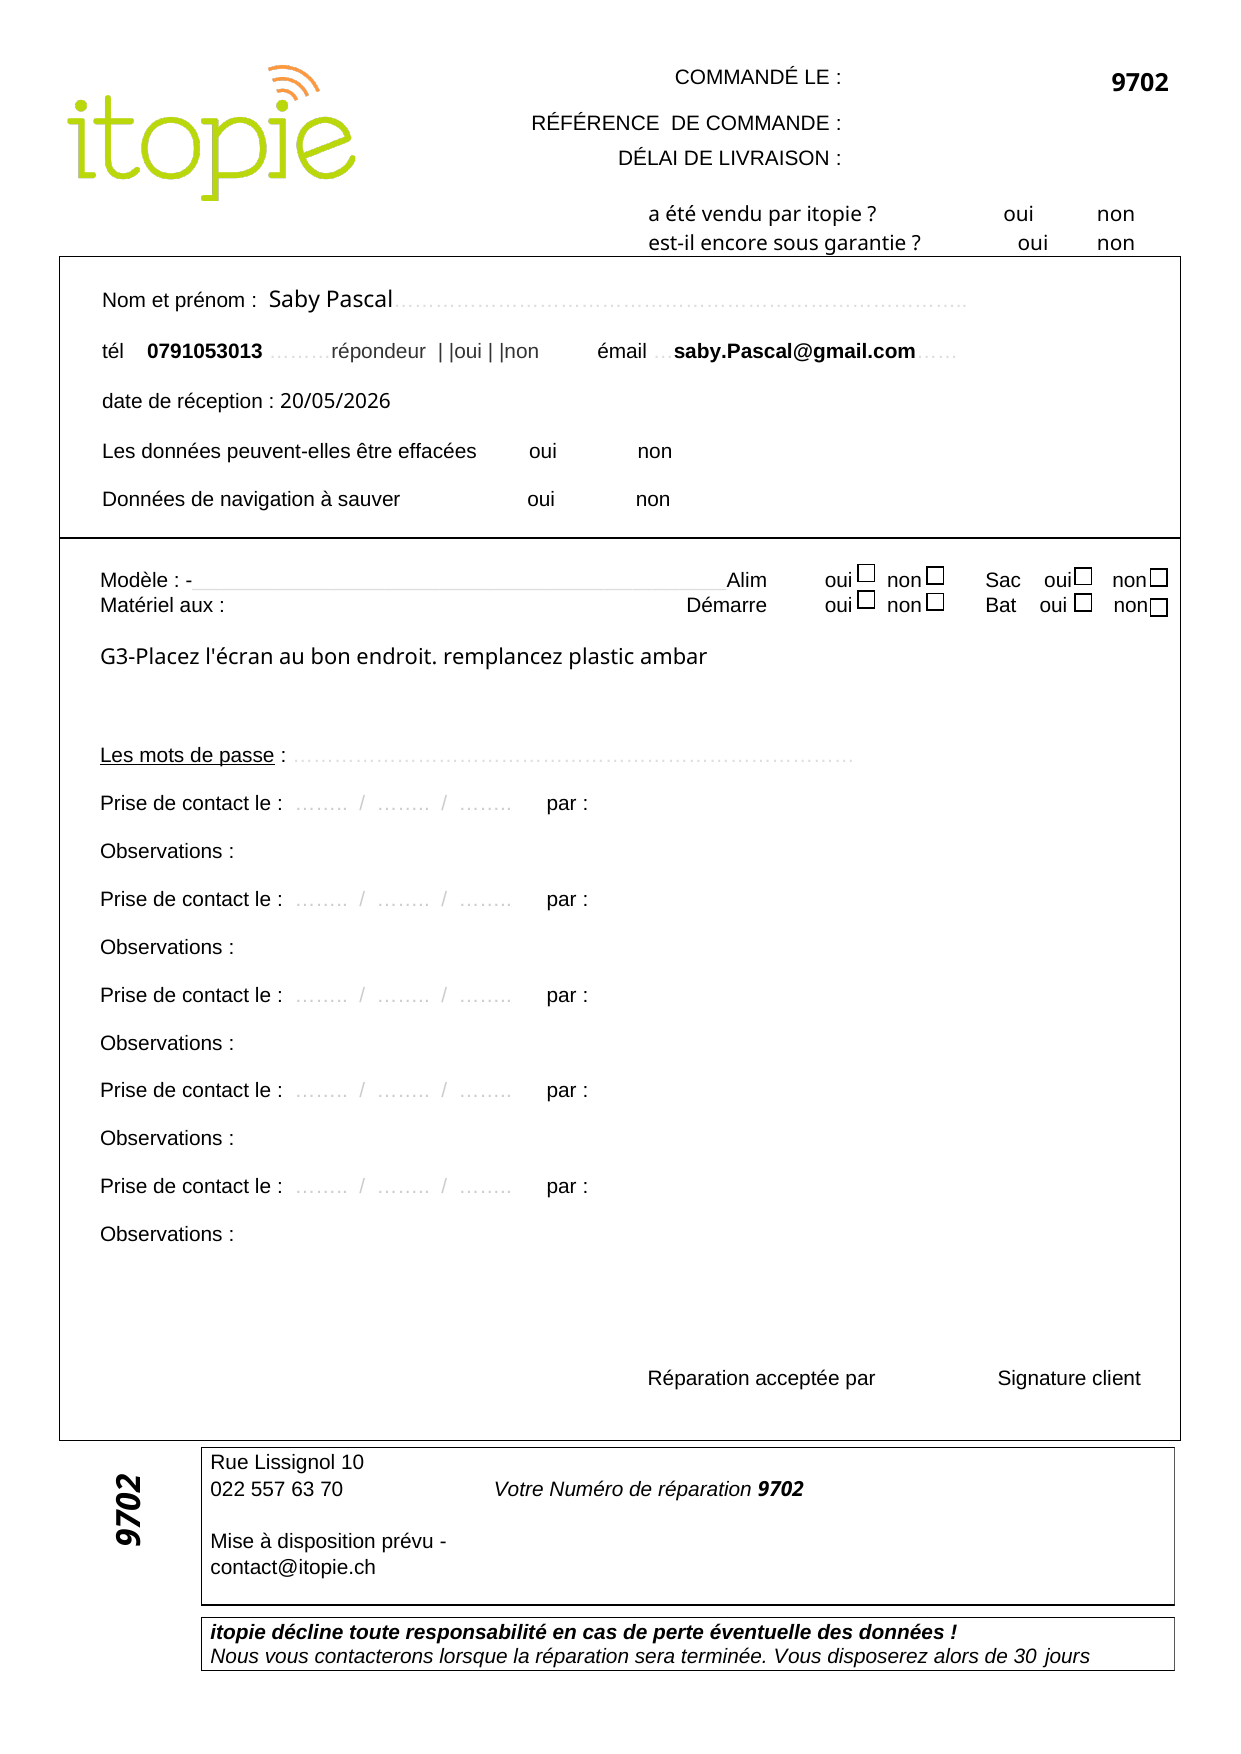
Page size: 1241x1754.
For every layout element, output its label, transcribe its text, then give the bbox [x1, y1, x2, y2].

table_cell DÉLAI DE LIVRAISON : [490, 140, 847, 175]
table_header 9702 [847, 59, 1180, 104]
text Nom et prénom : Saby Pascal……………………………………………………………………….. [60, 280, 1180, 314]
text Prise de contact le : …….. / …….. / …….. par : [60, 1075, 1180, 1102]
text Modèle : - Alim oui non Sac oui non [948, 562, 1180, 590]
text Prise de contact le : …….. / …….. / …….. par : [60, 1171, 1180, 1198]
table_cell [847, 105, 1180, 140]
text Réparation acceptée par Signature client [60, 1363, 1180, 1390]
text Observations : [60, 836, 1180, 863]
text Prise de contact le : …….. / …….. / …….. par : [60, 883, 1180, 911]
text Les mots de passe : ……………………………………………………………………… [60, 740, 1180, 767]
text Observations : [60, 931, 1180, 958]
table_cell [847, 140, 1180, 175]
table_cell RÉFÉRENCE DE COMMANDE : [490, 105, 847, 140]
text G3-Placez l'écran au bon endroit. remplancez plastic ambar [60, 638, 1180, 671]
picture [67, 65, 356, 201]
text Matériel aux : Démarre oui non Bat oui non [60, 590, 1180, 617]
text tél 0791053013 ………répondeur | |oui | |non émail …saby.Pascal@gmail.com…… [60, 335, 1180, 362]
text Prise de contact le : …….. / …….. / …….. par : [60, 788, 1180, 815]
text Modèle : - Alim oui non Sac oui non [879, 562, 925, 590]
table_header 9702 [59, 1441, 195, 1677]
table_header COMMANDÉ LE : [490, 59, 847, 104]
text Observations : [60, 1123, 1180, 1150]
table_cell itopie décline toute responsabilité en cas de perte éventuelle des données ! Nous vous contacterons lorsque la réparation sera terminée. Vous disposerez alors de 30 jours [195, 1611, 1180, 1677]
text Observations : [60, 1219, 1180, 1246]
text a été vendu par itopie ? oui non [59, 199, 1181, 228]
text Prise de contact le : …….. / …….. / …….. par : [60, 979, 1180, 1006]
text est-il encore sous garantie ? oui non [59, 228, 1181, 256]
text Données de navigation à sauver oui non [60, 484, 1180, 511]
text date de réception : 20/05/2026 [60, 383, 1180, 415]
text Modèle : - Alim oui non Sac oui non [60, 562, 856, 590]
table_header Rue Lissignol 10 022 557 63 70 Votre Numéro de réparation 9702 Mise à disposition prévu - contact@itopie.ch [195, 1441, 1180, 1611]
text Les données peuvent-elles être effacées oui non [60, 436, 1180, 463]
text Observations : [60, 1027, 1180, 1054]
